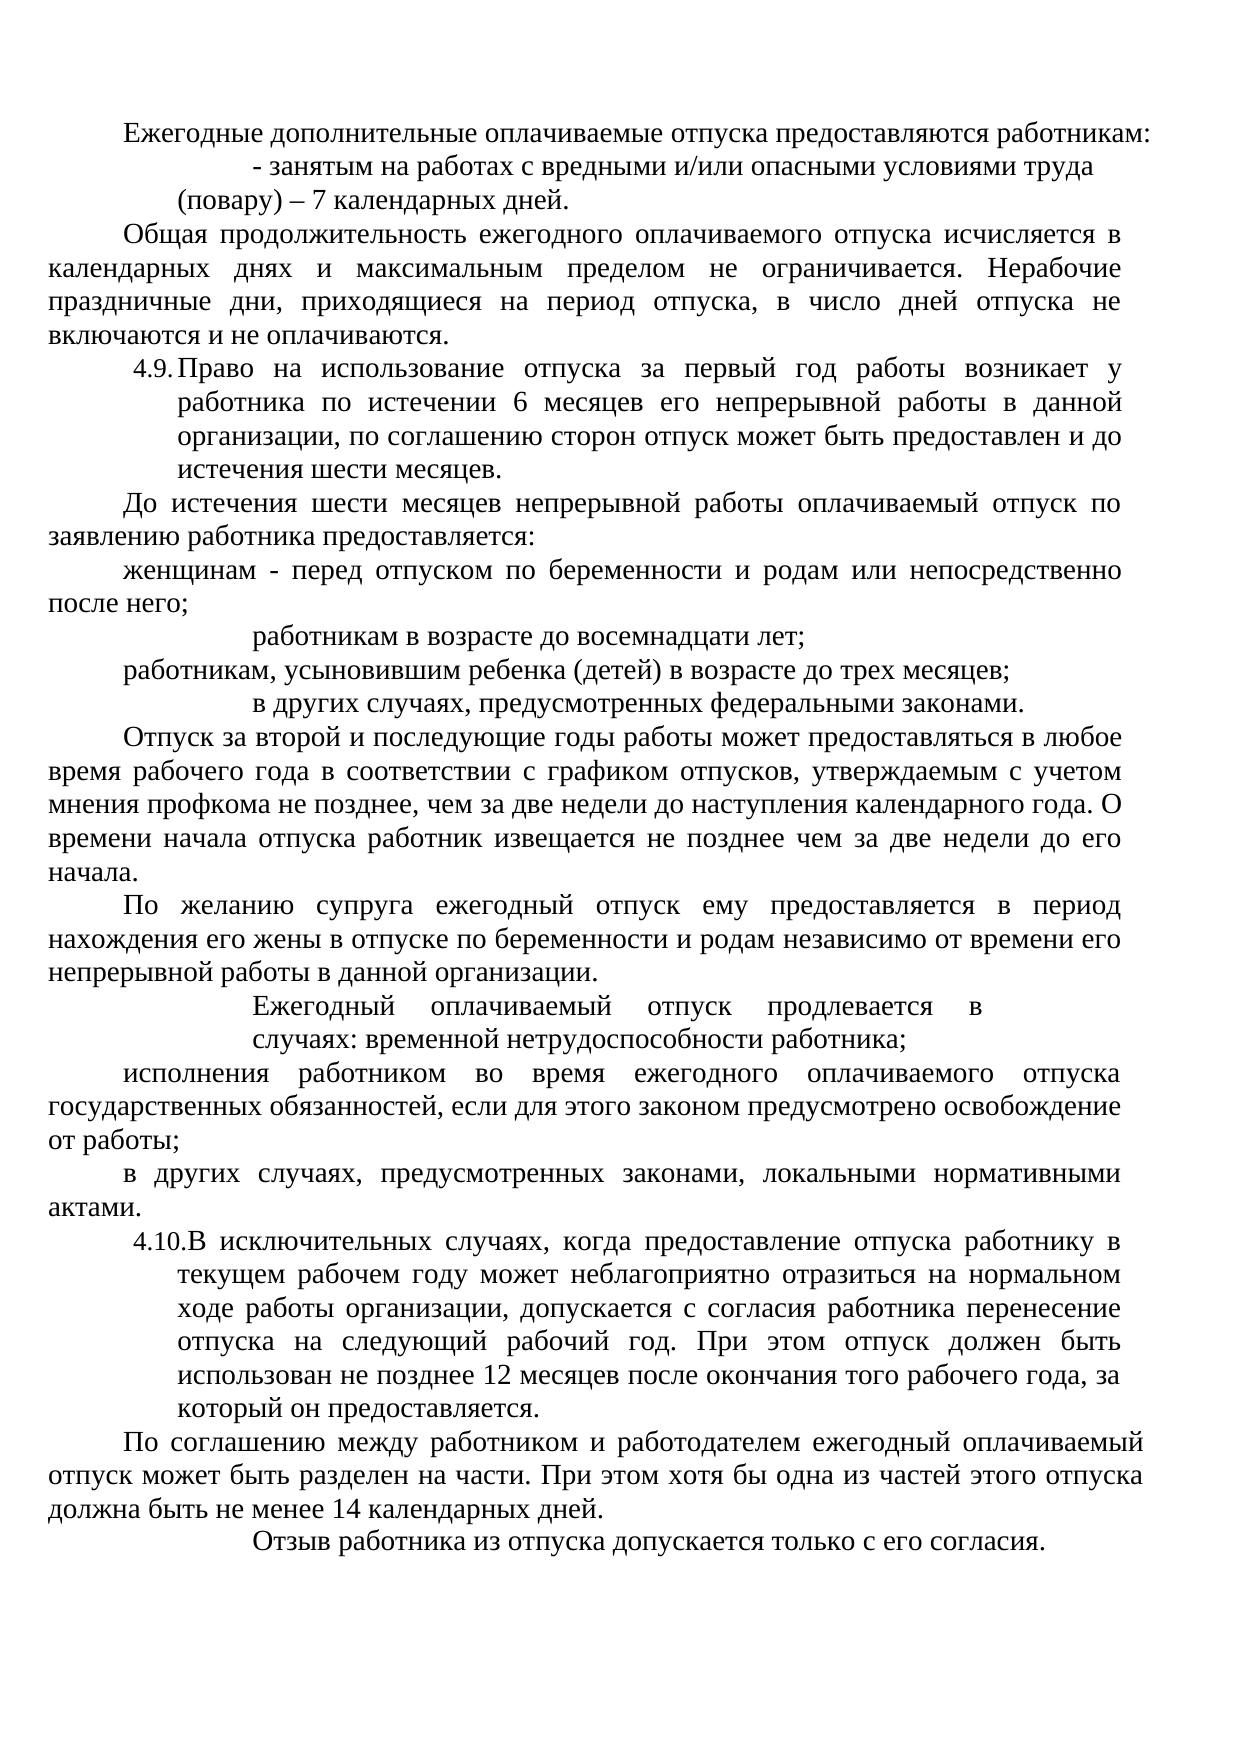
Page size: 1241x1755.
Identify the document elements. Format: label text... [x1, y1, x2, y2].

text (повару) – 7 календарных дней. [177, 182, 1241, 216]
text исполнения работником во время ежегодного оплачиваемого отпуска государственных обязанностей, если для этого законом предусмотрено освобождение от работы; [48, 1055, 1122, 1156]
text Общая продолжительность ежегодного оплачиваемого отпуска исчисляется в календарных днях и максимальным пределом не ограничивается. Нерабочие праздничные дни, приходящиеся на период отпуска, в число дней отпуска не включаются и не оплачиваются. [48, 216, 1122, 351]
text До истечения шести месяцев непрерывной работы оплачиваемый отпуск по заявлению работника предоставляется: [48, 485, 1122, 552]
text в других случаях, предусмотренных федеральными законами. [252, 686, 1241, 719]
text По соглашению между работником и работодателем ежегодный оплачиваемый отпуск может быть разделен на части. При этом хотя бы одна из частей этого отпуска должна быть не менее 14 календарных дней. [48, 1424, 1145, 1524]
text Отзыв работника из отпуска допускается только с его согласия. [252, 1524, 1241, 1557]
text работникам в возрасте до восемнадцати лет; [252, 619, 1241, 652]
list В исключительных случаях, когда предоставление отпуска работнику в текущем рабочем году может неблагоприятно отразиться на нормальном ходе работы организации, допускается с согласия работника перенесение отпуска на следующий рабочий год. При этом отпуск должен быть использован не позднее 12 месяцев после окончания того рабочего года, за который он предоставляется. [133, 1223, 1122, 1424]
text Ежегодный оплачиваемый отпуск продлевается в случаях: временной нетрудоспособности работника; [252, 988, 983, 1055]
text По желанию супруга ежегодный отпуск ему предоставляется в период нахождения его жены в отпуске по беременности и родам независимо от времени его непрерывной работы в данной организации. [48, 887, 1122, 988]
text - занятым на работах с вредными и/или опасными условиями труда [252, 149, 1241, 182]
text женщинам - перед отпуском по беременности и родам или непосредственно после него; [48, 552, 1122, 619]
text Ежегодные дополнительные оплачиваемые отпуска предоставляются работникам: [48, 115, 1241, 149]
text Отпуск за второй и последующие годы работы может предоставляться в любое время рабочего года в соответствии с графиком отпусков, утверждаемым с учетом мнения профкома не позднее, чем за две недели до наступления календарного года. О времени начала отпуска работник извещается не позднее чем за две недели до его начала. [48, 719, 1123, 887]
text работникам, усыновившим ребенка (детей) в возрасте до трех месяцев; [48, 652, 1122, 686]
list Право на использование отпуска за первый год работы возникает у работника по истечении 6 месяцев его непрерывной работы в данной организации, по соглашению сторон отпуск может быть предоставлен и до истечения шести месяцев. [133, 351, 1123, 485]
text в других случаях, предусмотренных законами, локальными нормативными актами. [48, 1156, 1122, 1223]
